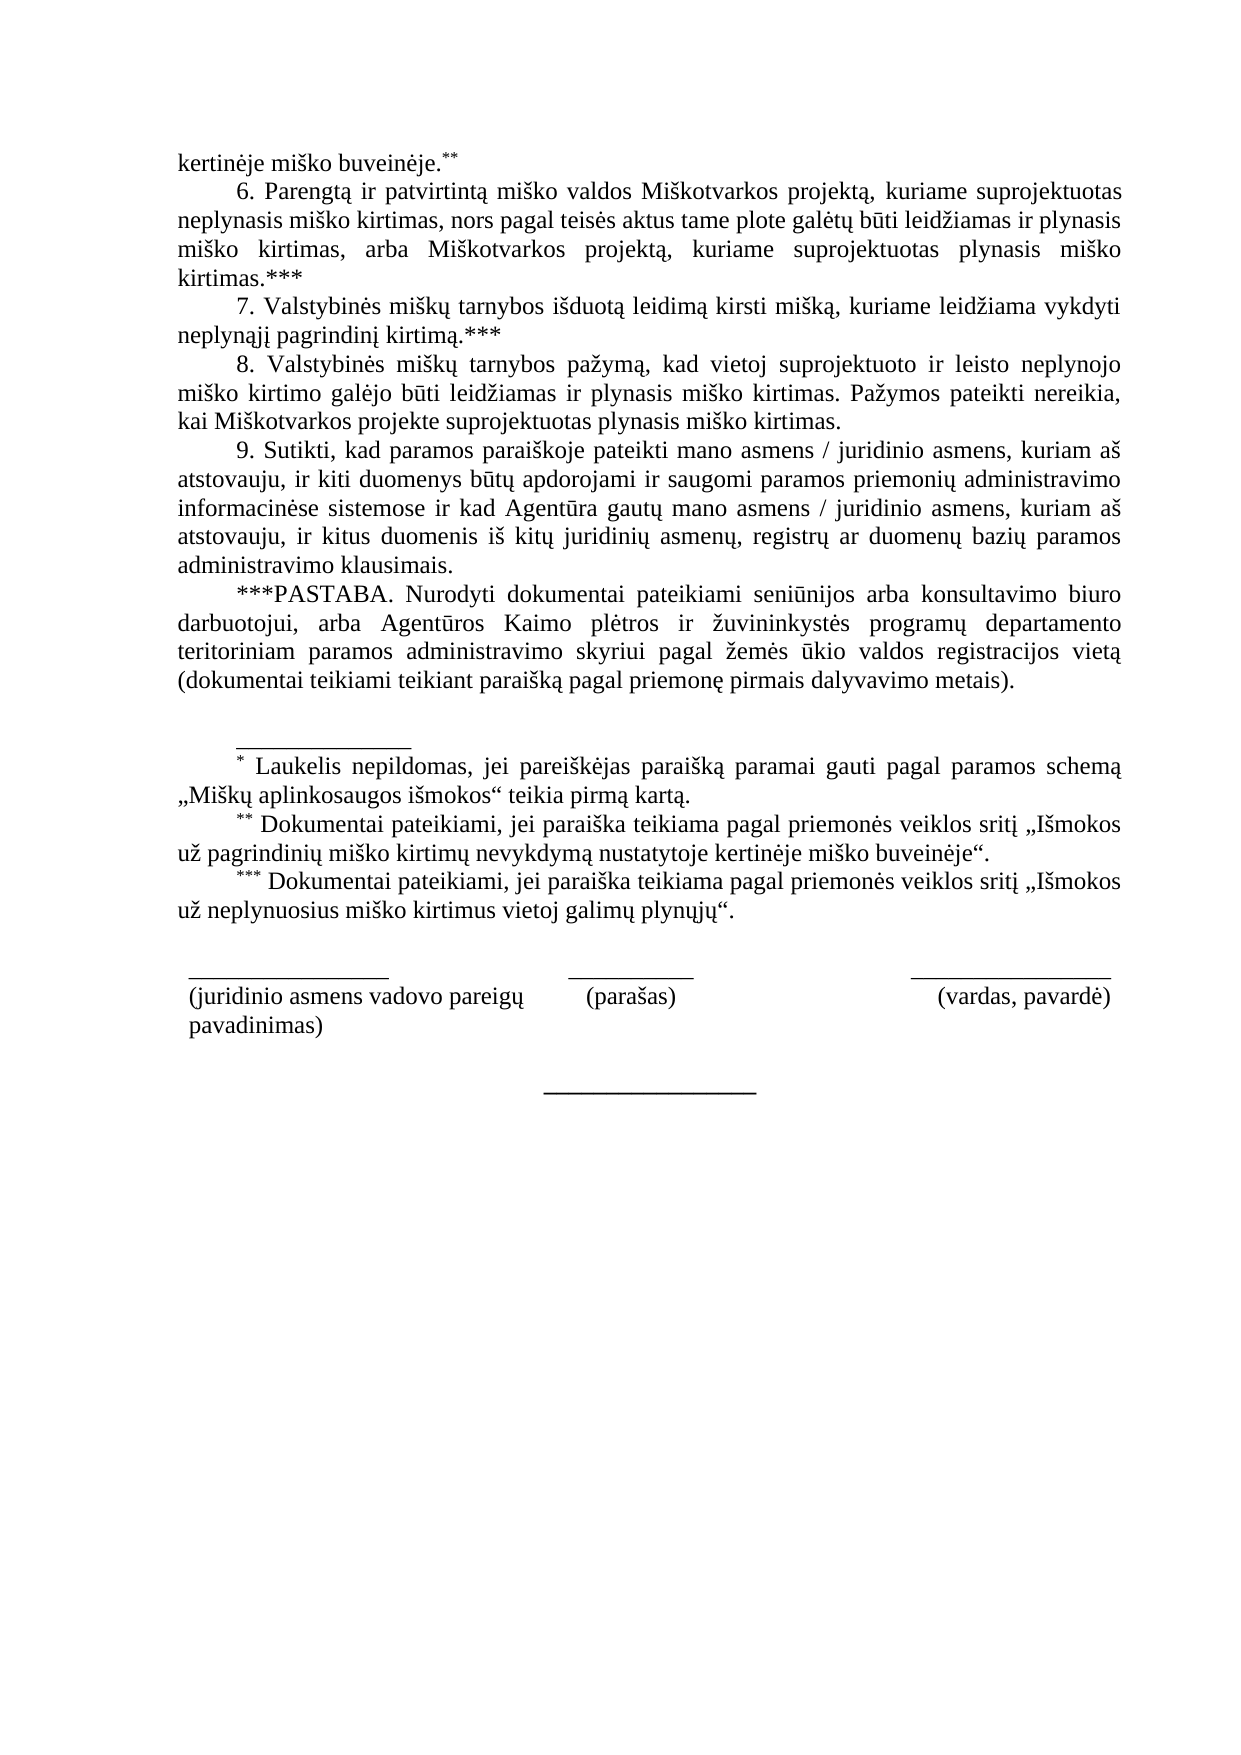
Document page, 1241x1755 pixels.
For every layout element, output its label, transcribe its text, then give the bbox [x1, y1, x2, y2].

text kertinėje miško buveinėje.** [177, 148, 1122, 176]
text *** Dokumentai pateikiami, jei paraiška teikiama pagal priemonės veiklos sritį „Išmokos už neplynuosius miško kirtimus vietoj galimų plynųjų“. [177, 866, 1122, 924]
table_header __________ (parašas) [540, 953, 721, 1039]
text ** Dokumentai pateikiami, jei paraiška teikiama pagal priemonės veiklos sritį „Išmokos už pagrindinių miško kirtimų nevykdymą nustatytoje kertinėje miško buveinėje“. [177, 809, 1122, 866]
text 8. Valstybinės miškų tarnybos pažymą, kad vietoj suprojektuoto ir leisto neplynojo miško kirtimo galėjo būti leidžiamas ir plynasis miško kirtimas. Pažymos pateikti nereikia, kai Miškotvarkos projekte suprojektuotas plynasis miško kirtimas. [177, 349, 1122, 435]
table_header ________________ (juridinio asmens vadovo pareigų pavadinimas) [177, 953, 540, 1039]
text * Laukelis nepildomas, jei pareiškėjas paraišką paramai gauti pagal paramos schemą „Miškų aplinkosaugos išmokos“ teikia pirmą kartą. [177, 751, 1122, 809]
text 7. Valstybinės miškų tarnybos išduotą leidimą kirsti mišką, kuriame leidžiama vykdyti neplynąjį pagrindinį kirtimą.*** [177, 291, 1122, 349]
text _________________ [177, 1068, 1122, 1096]
text 6. Parengtą ir patvirtintą miško valdos Miškotvarkos projektą, kuriame suprojektuotas neplynasis miško kirtimas, nors pagal teisės aktus tame plote galėtų būti leidžiamas ir plynasis miško kirtimas, arba Miškotvarkos projektą, kuriame suprojektuotas plynasis miško kirtimas.*** [177, 176, 1122, 291]
text 9. Sutikti, kad paramos paraiškoje pateikti mano asmens / juridinio asmens, kuriam aš atstovauju, ir kiti duomenys būtų apdorojami ir saugomi paramos priemonių administravimo informacinėse sistemose ir kad Agentūra gautų mano asmens / juridinio asmens, kuriam aš atstovauju, ir kitus duomenis iš kitų juridinių asmenų, registrų ar duomenų bazių paramos administravimo klausimais. [177, 435, 1122, 579]
text ______________ [177, 723, 1122, 751]
table_header ________________ (vardas, pavardė) [721, 953, 1122, 1039]
text ***PASTABA. Nurodyti dokumentai pateikiami seniūnijos arba konsultavimo biuro darbuotojui, arba Agentūros Kaimo plėtros ir žuvininkystės programų departamento teritoriniam paramos administravimo skyriui pagal žemės ūkio valdos registracijos vietą (dokumentai teikiami teikiant paraišką pagal priemonę pirmais dalyvavimo metais). [177, 579, 1122, 694]
